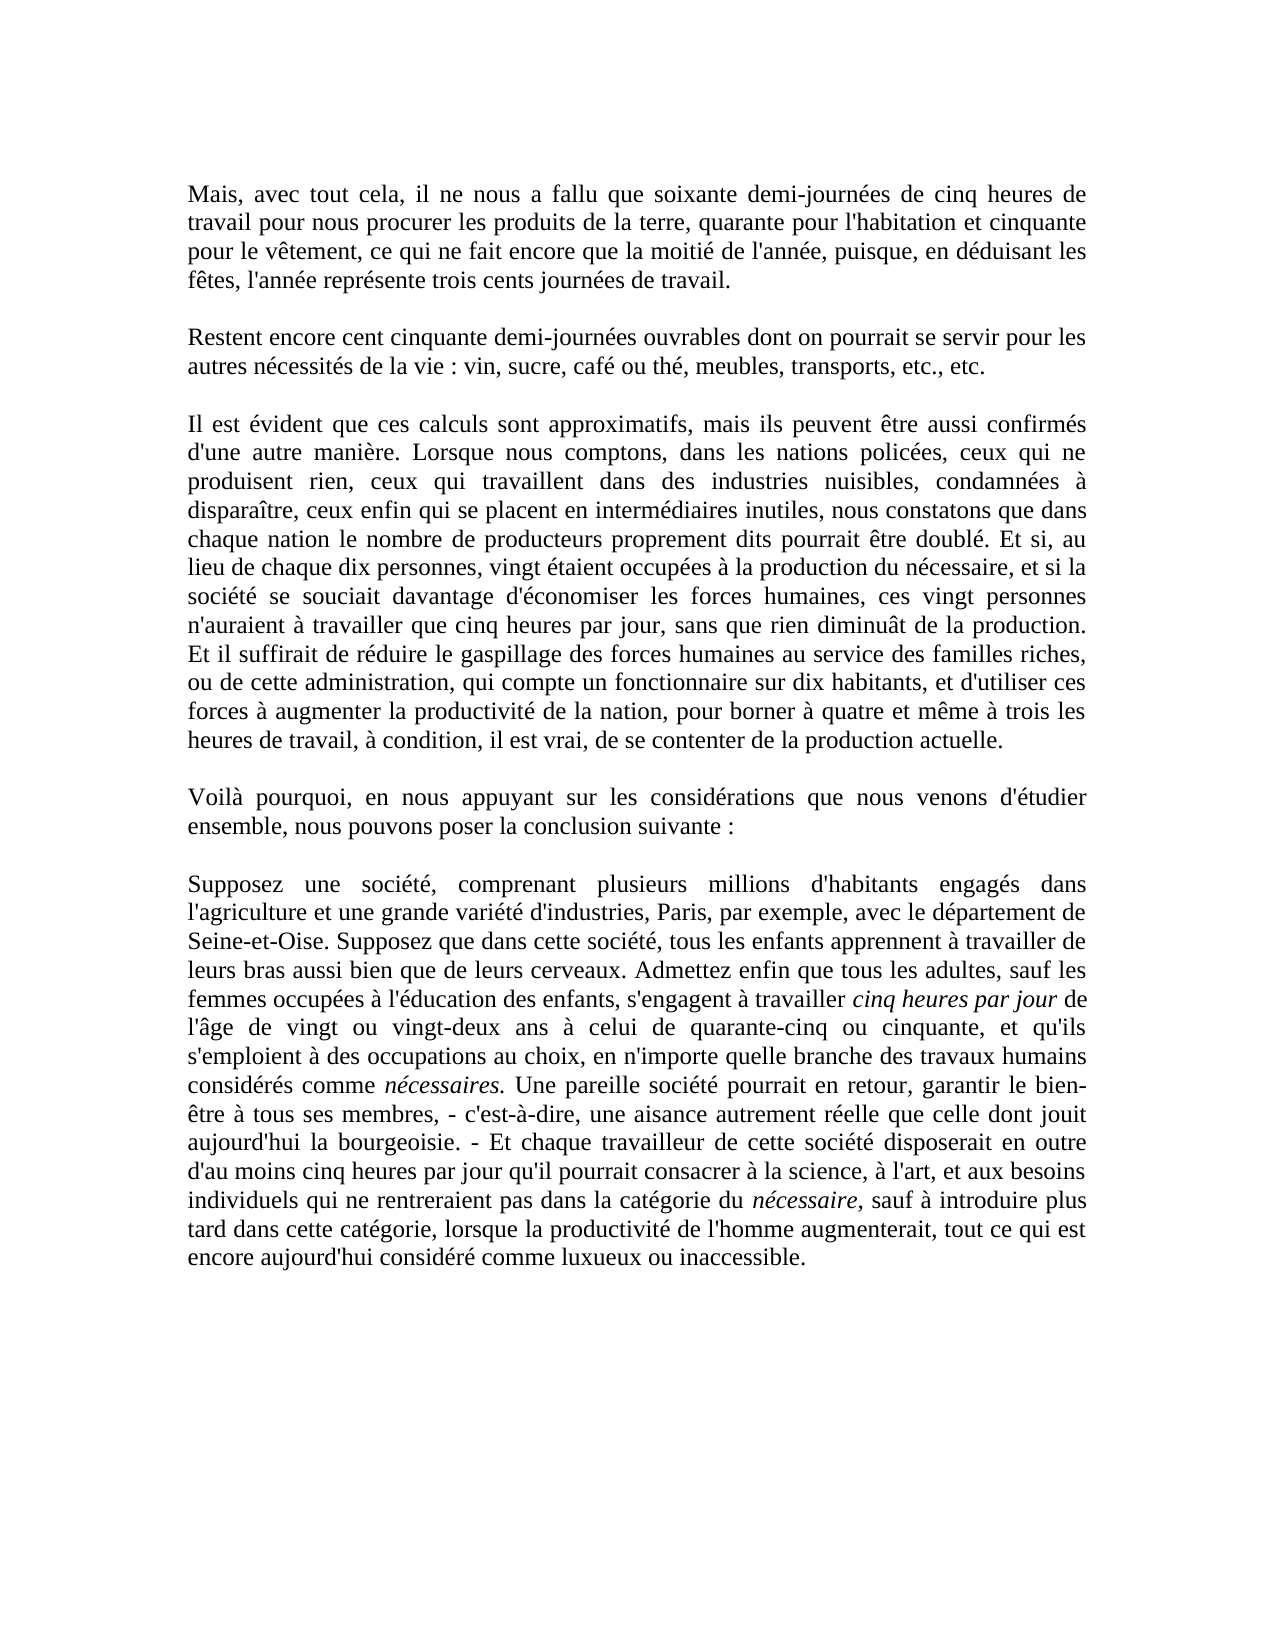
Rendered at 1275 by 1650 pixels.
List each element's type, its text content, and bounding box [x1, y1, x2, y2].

text Restent encore cent cinquante demi-journées ouvrables dont on pourrait se servir pour les autres nécessités de la vie : vin, sucre, café ou thé, meubles, transports, etc., etc. [187, 322, 1087, 380]
text Il est évident que ces calculs sont approximatifs, mais ils peuvent être aussi confirmés d'une autre manière. Lorsque nous comptons, dans les nations policées, ceux qui ne produisent rien, ceux qui travaillent dans des industries nuisibles, condamnées à disparaître, ceux enfin qui se placent en intermédiaires inutiles, nous constatons que dans chaque nation le nombre de producteurs proprement dits pourrait être doublé. Et si, au lieu de chaque dix personnes, vingt étaient occupées à la production du nécessaire, et si la société se souciait davantage d'économiser les forces humaines, ces vingt personnes n'auraient à travailler que cinq heures par jour, sans que rien diminuât de la production. Et il suffirait de réduire le gaspillage des forces humaines au service des familles riches, ou de cette administration, qui compte un fonctionnaire sur dix habitants, et d'utiliser ces forces à augmenter la productivité de la nation, pour borner à quatre et même à trois les heures de travail, à condition, il est vrai, de se contenter de la production actuelle. [187, 409, 1087, 754]
text Supposez une société, comprenant plusieurs millions d'habitants engagés dans l'agriculture et une grande variété d'industries, Paris, par exemple, avec le département de Seine-et-Oise. Supposez que dans cette société, tous les enfants apprennent à travailler de leurs bras aussi bien que de leurs cerveaux. Admettez enfin que tous les adultes, sauf les femmes occupées à l'éducation des enfants, s'engagent à travailler cinq heures par jour de l'âge de vingt ou vingt-deux ans à celui de quarante-cinq ou cinquante, et qu'ils s'emploient à des occupations au choix, en n'importe quelle branche des travaux humains considérés comme nécessaires. Une pareille société pourrait en retour, garantir le bien-être à tous ses membres, - c'est-à-dire, une aisance autrement réelle que celle dont jouit aujourd'hui la bourgeoisie. - Et chaque travailleur de cette société disposerait en outre d'au moins cinq heures par jour qu'il pourrait consacrer à la science, à l'art, et aux besoins individuels qui ne rentreraient pas dans la catégorie du nécessaire, sauf à introduire plus tard dans cette catégorie, lorsque la productivité de l'homme augmenterait, tout ce qui est encore aujourd'hui considéré comme luxueux ou inaccessible. [187, 869, 1087, 1271]
text Mais, avec tout cela, il ne nous a fallu que soixante demi-journées de cinq heures de travail pour nous procurer les produits de la terre, quarante pour l'habitation et cinquante pour le vêtement, ce qui ne fait encore que la moitié de l'année, puisque, en déduisant les fêtes, l'année représente trois cents journées de travail. [187, 179, 1087, 294]
text Voilà pourquoi, en nous appuyant sur les considérations que nous venons d'étudier ensemble, nous pouvons poser la conclusion suivante : [187, 782, 1087, 840]
